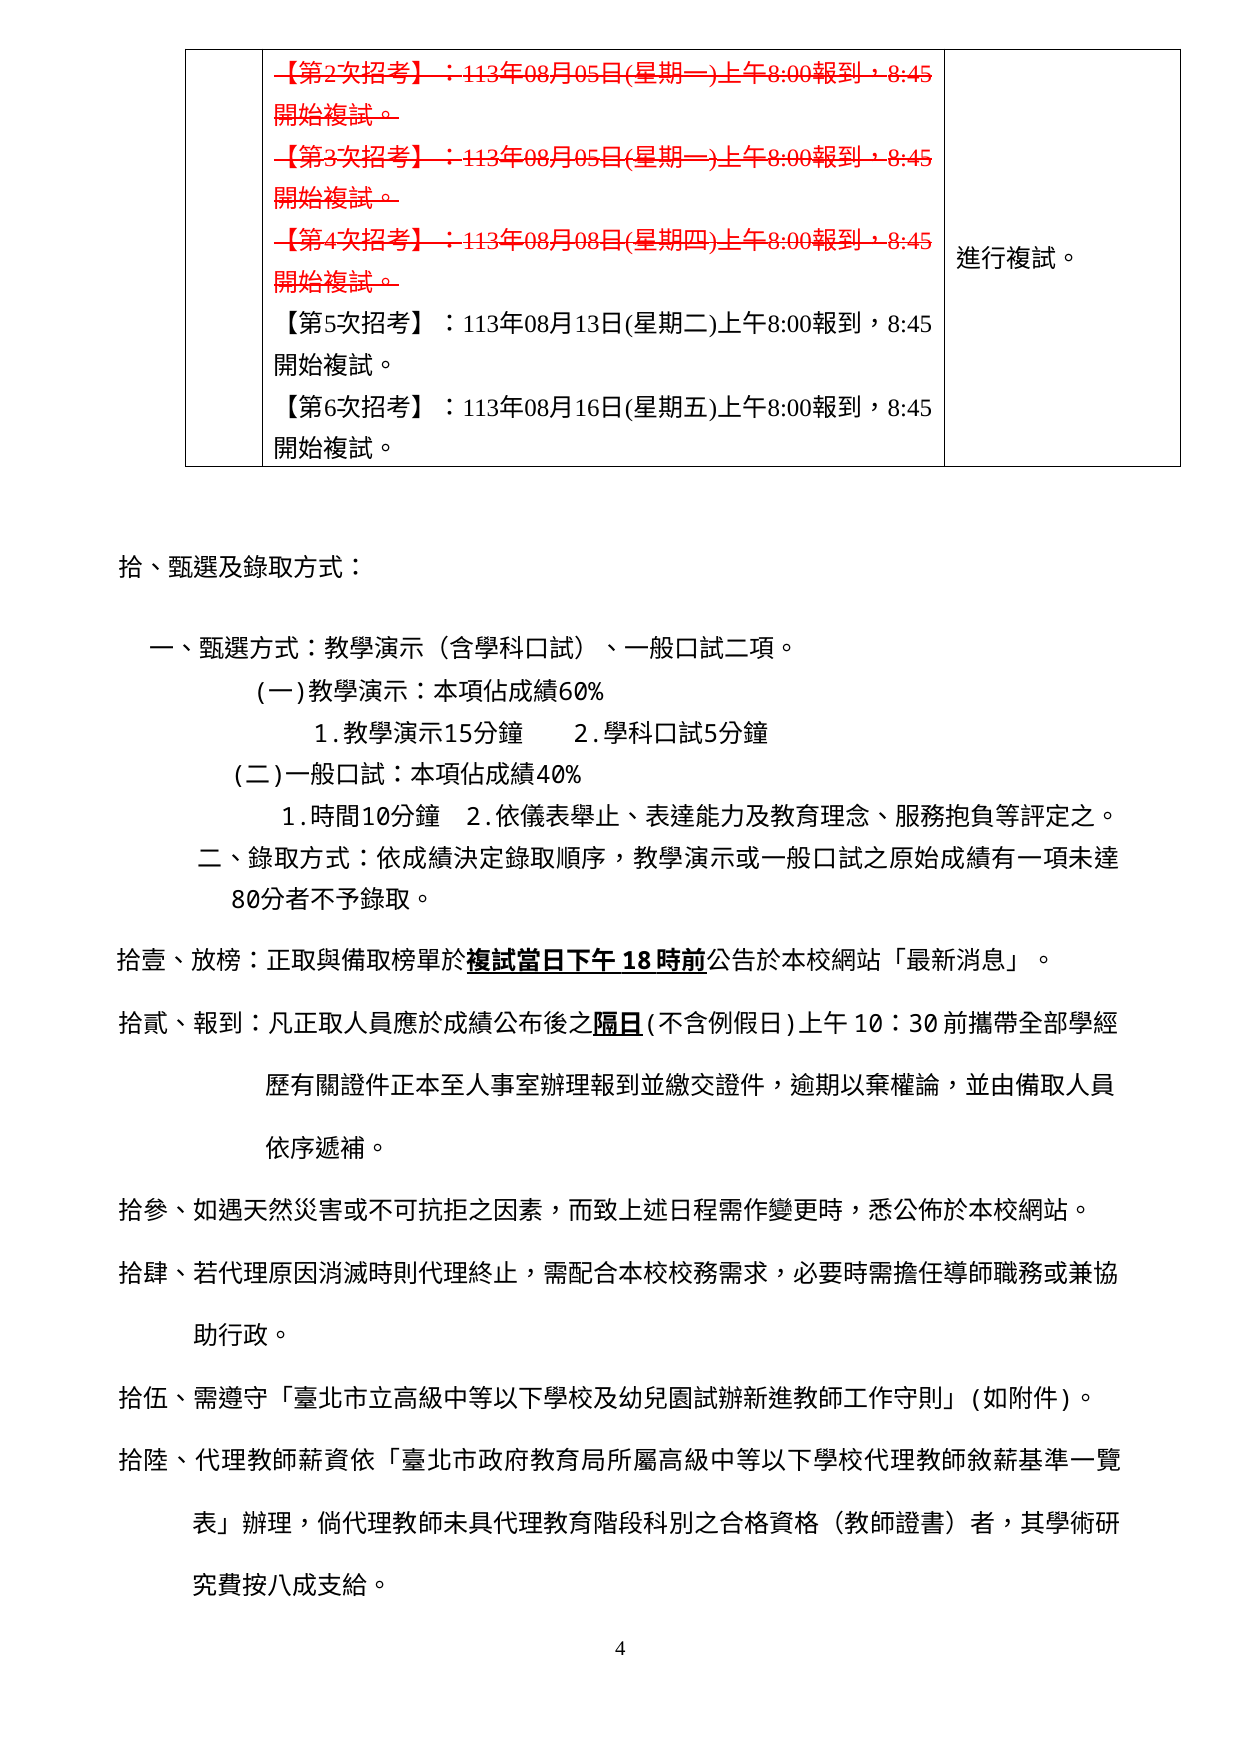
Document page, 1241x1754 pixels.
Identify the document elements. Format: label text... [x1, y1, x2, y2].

table_cell 【第2次招考】：113年08月05日(星期一)上午8:00報到，8:45開始複試。 【第3次招考】：113年08月05日(星期一)上午8:00報到，8:45開始複試。 【第4次招考】：113年08月08日(星期四)上午8:00報到，8:45開始複試。 【第5次招考】：113年08月13日(星期二)上午8:00報到，8:45開始複試。 【第6次招考】：113年08月16日(星期五)上午8:00報到，8:45開始複試。 [263, 50, 944, 466]
text 1.教學演示15分鐘 2.學科口試5分鐘 [118, 709, 1122, 751]
text 拾參、如遇天然災害或不可抗拒之因素，而致上述日程需作變更時，悉公佈於本校網站。 [118, 1167, 1122, 1230]
text 一、甄選方式：教學演示（含學科口試）、一般口試二項。 [118, 605, 1122, 667]
text 二、錄取方式：依成績決定錄取順序，教學演示或一般口試之原始成績有一項未達80分者不予錄取。 [118, 834, 1122, 917]
text 拾伍、需遵守「臺北市立高級中等以下學校及幼兒園試辦新進教師工作守則」(如附件)。 [118, 1355, 1122, 1417]
text 拾貳、報到：凡正取人員應於成績公布後之隔日(不含例假日)上午10：30前攜帶全部學經歷有關證件正本至人事室辦理報到並繳交證件，逾期以棄權論，並由備取人員依序遞補。 [118, 980, 1122, 1167]
text 拾壹、放榜：正取與備取榜單於複試當日下午18時前公告於本校網站「最新消息」。 [117, 917, 1122, 980]
text (二)一般口試：本項佔成績40% [231, 751, 1122, 792]
text 拾肆、若代理原因消滅時則代理終止，需配合本校校務需求，必要時需擔任導師職務或兼協助行政。 [118, 1230, 1122, 1355]
table_cell [186, 50, 262, 466]
table_cell 進行複試。 [945, 50, 1180, 466]
text 拾、甄選及錄取方式： [118, 523, 1122, 586]
text (一)教學演示：本項佔成績60% [118, 667, 1122, 709]
text 1.時間10分鐘 2.依儀表舉止、表達能力及教育理念、服務抱負等評定之。 [118, 792, 1122, 834]
text 拾陸、代理教師薪資依「臺北市政府教育局所屬高級中等以下學校代理教師敘薪基準一覽表」辦理，倘代理教師未具代理教育階段科別之合格資格（教師證書）者，其學術研究費按八成支給。 [118, 1417, 1122, 1605]
